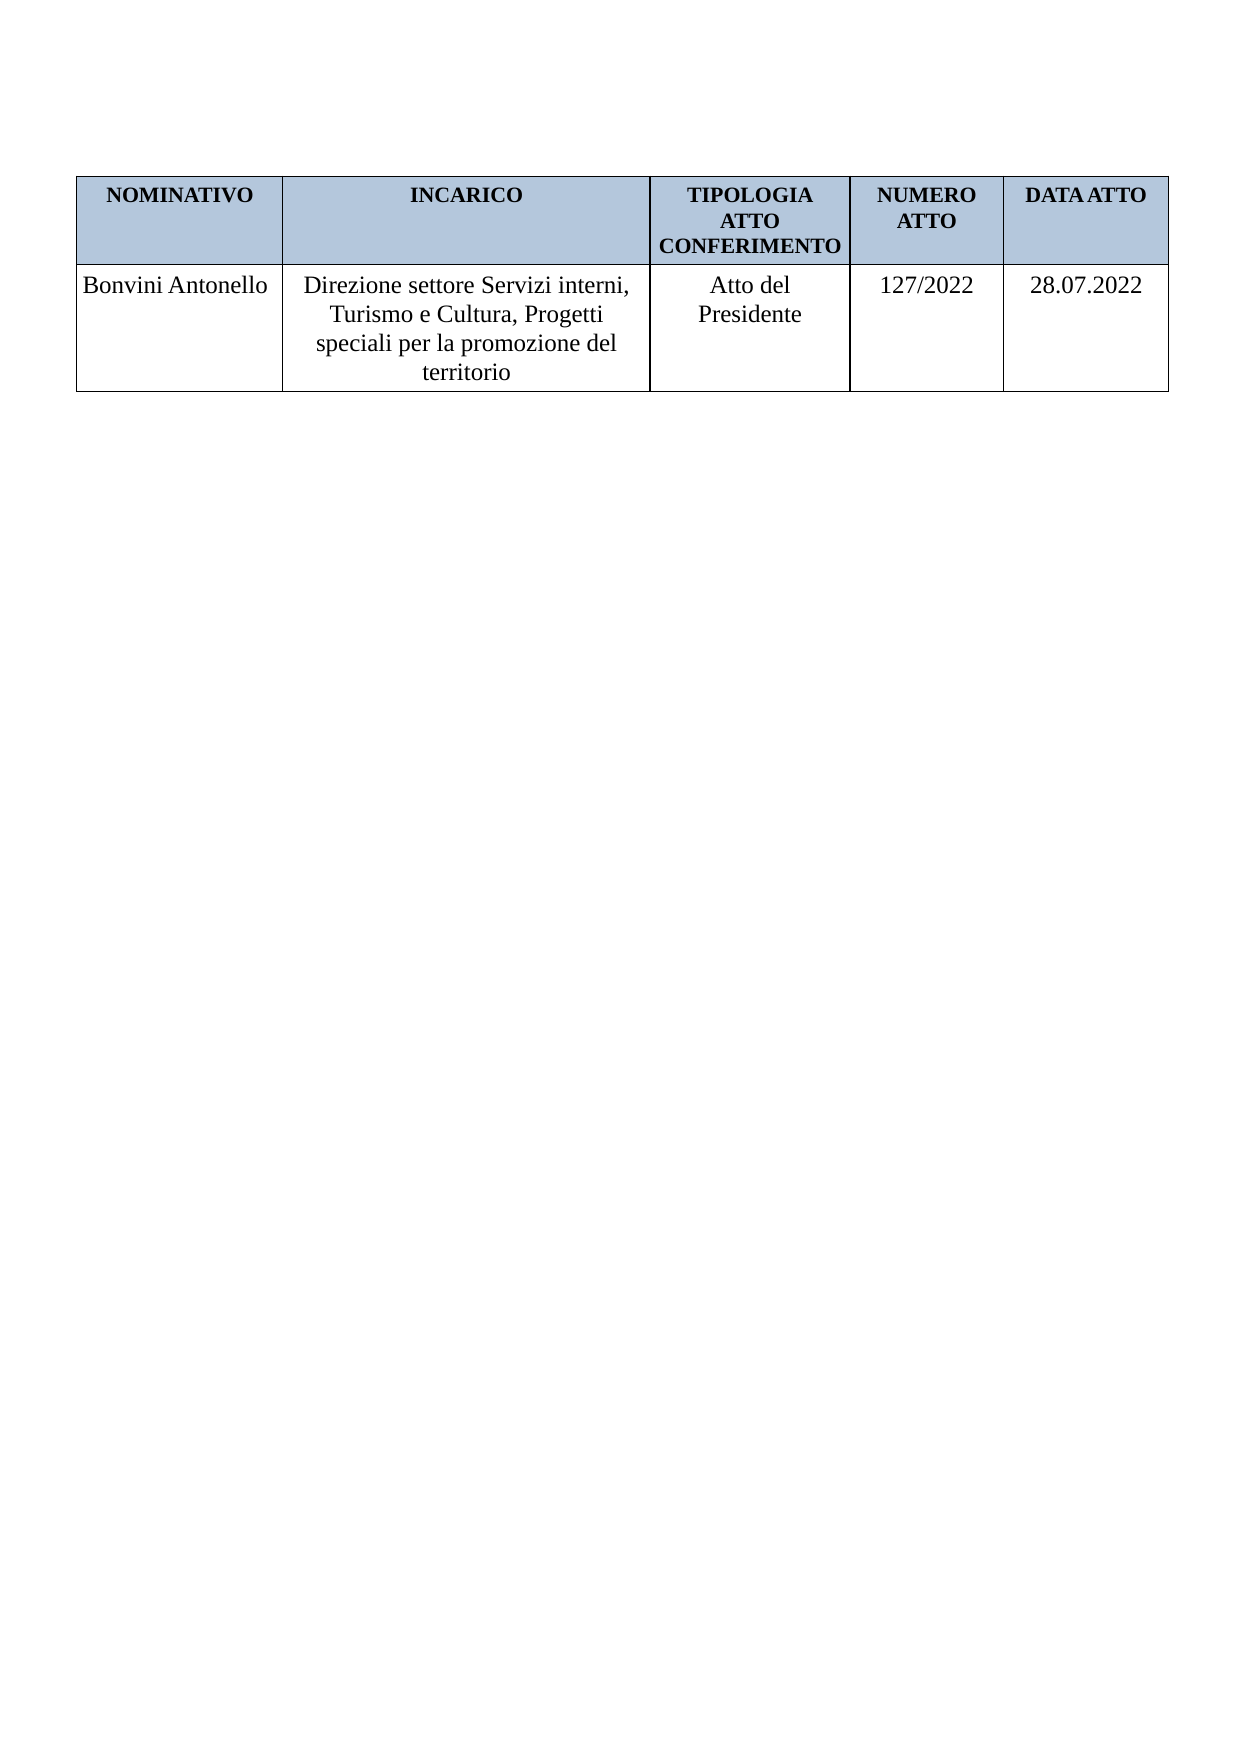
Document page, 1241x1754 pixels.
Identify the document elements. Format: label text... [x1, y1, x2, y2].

table_cell 28.07.2022 [1004, 265, 1168, 391]
table_header DATA ATTO [1004, 177, 1168, 264]
table_header NOMINATIVO [77, 177, 282, 264]
table_header INCARICO [283, 177, 649, 264]
table_header NUMERO ATTO [851, 177, 1003, 264]
table_cell 127/2022 [851, 265, 1003, 391]
table_cell Direzione settore Servizi interni, Turismo e Cultura, Progetti speciali per la promozione del territorio [283, 265, 649, 391]
table_cell Atto del Presidente [651, 265, 849, 391]
table_cell Bonvini Antonello [77, 265, 282, 391]
table_header TIPOLOGIA ATTO CONFERIMENTO [651, 177, 849, 264]
